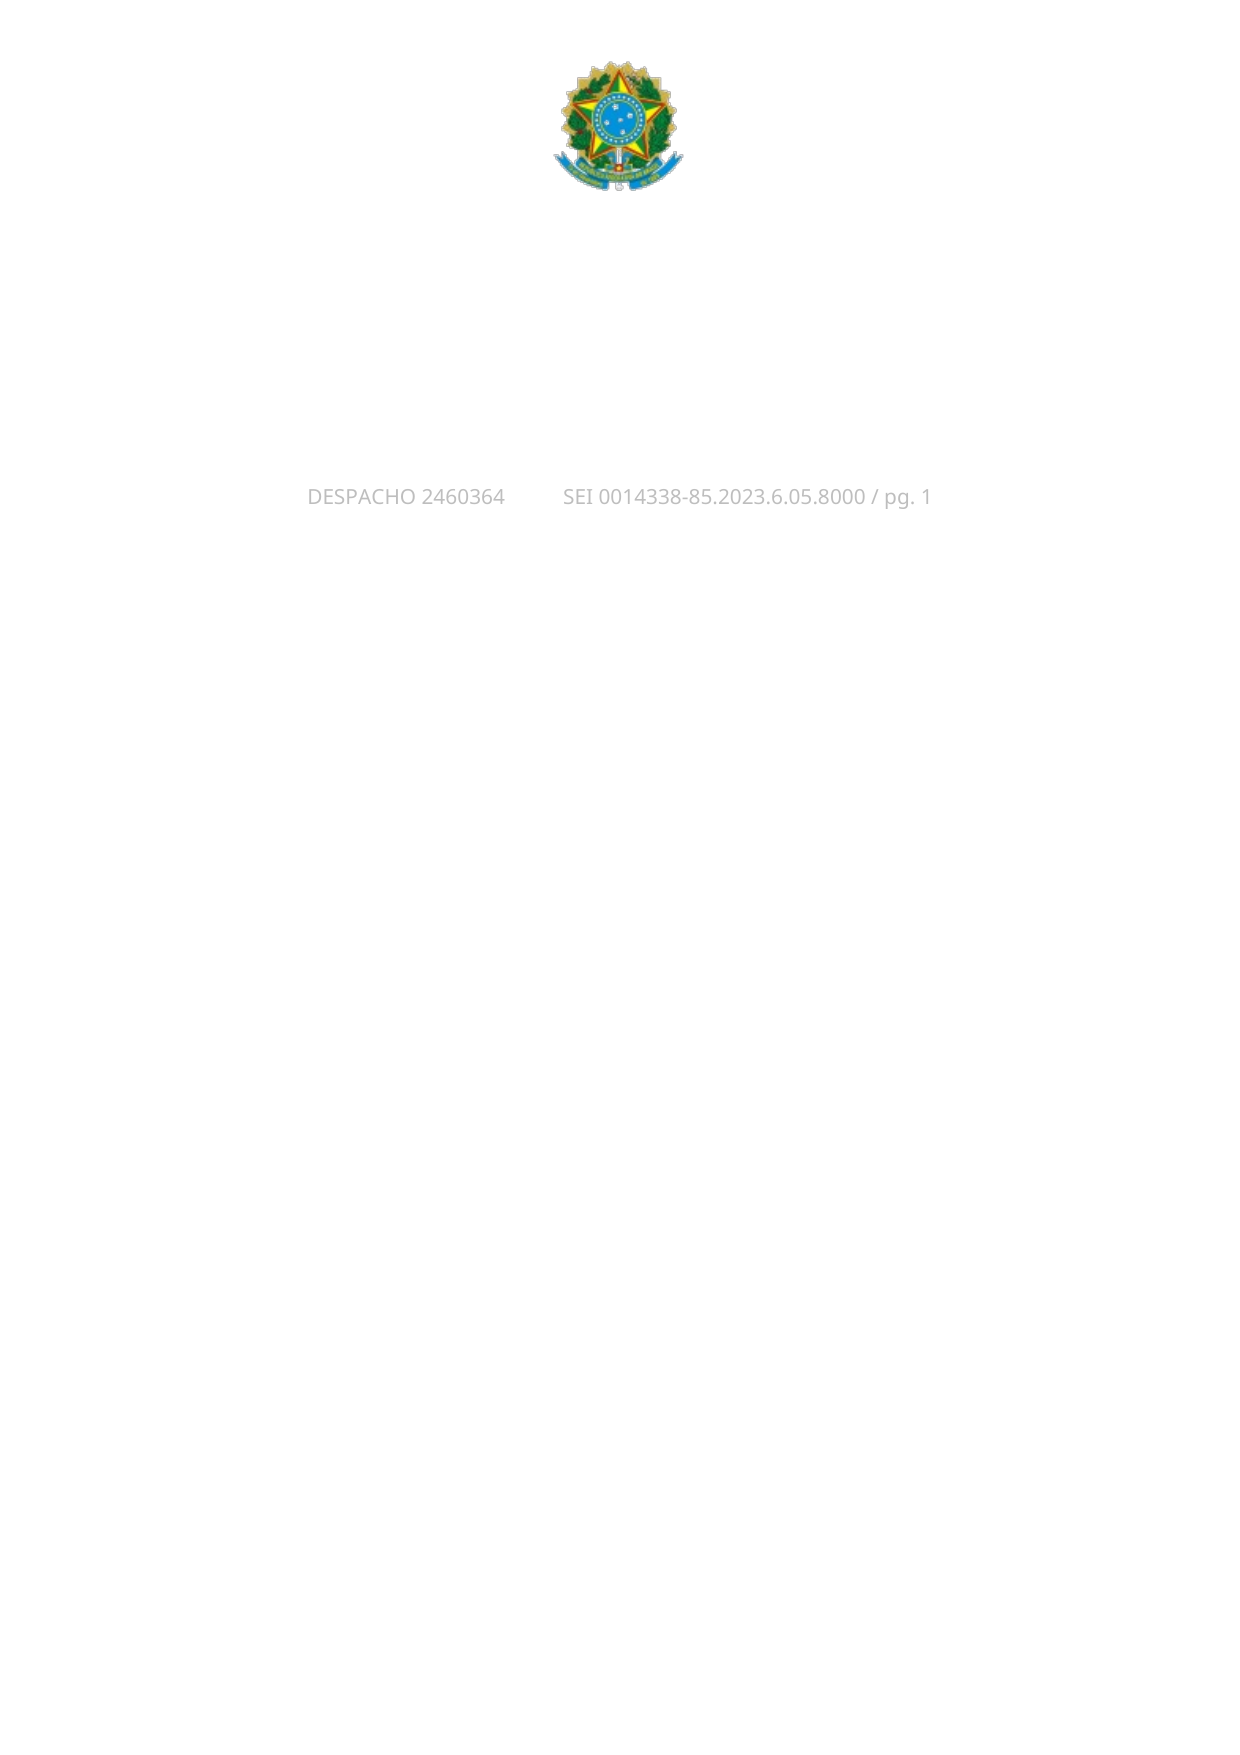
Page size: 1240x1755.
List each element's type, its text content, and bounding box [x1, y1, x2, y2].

text DESPACHO 2460364 SEI 0014338-85.2023.6.05.8000 / pg. 1 [60, 482, 1179, 511]
